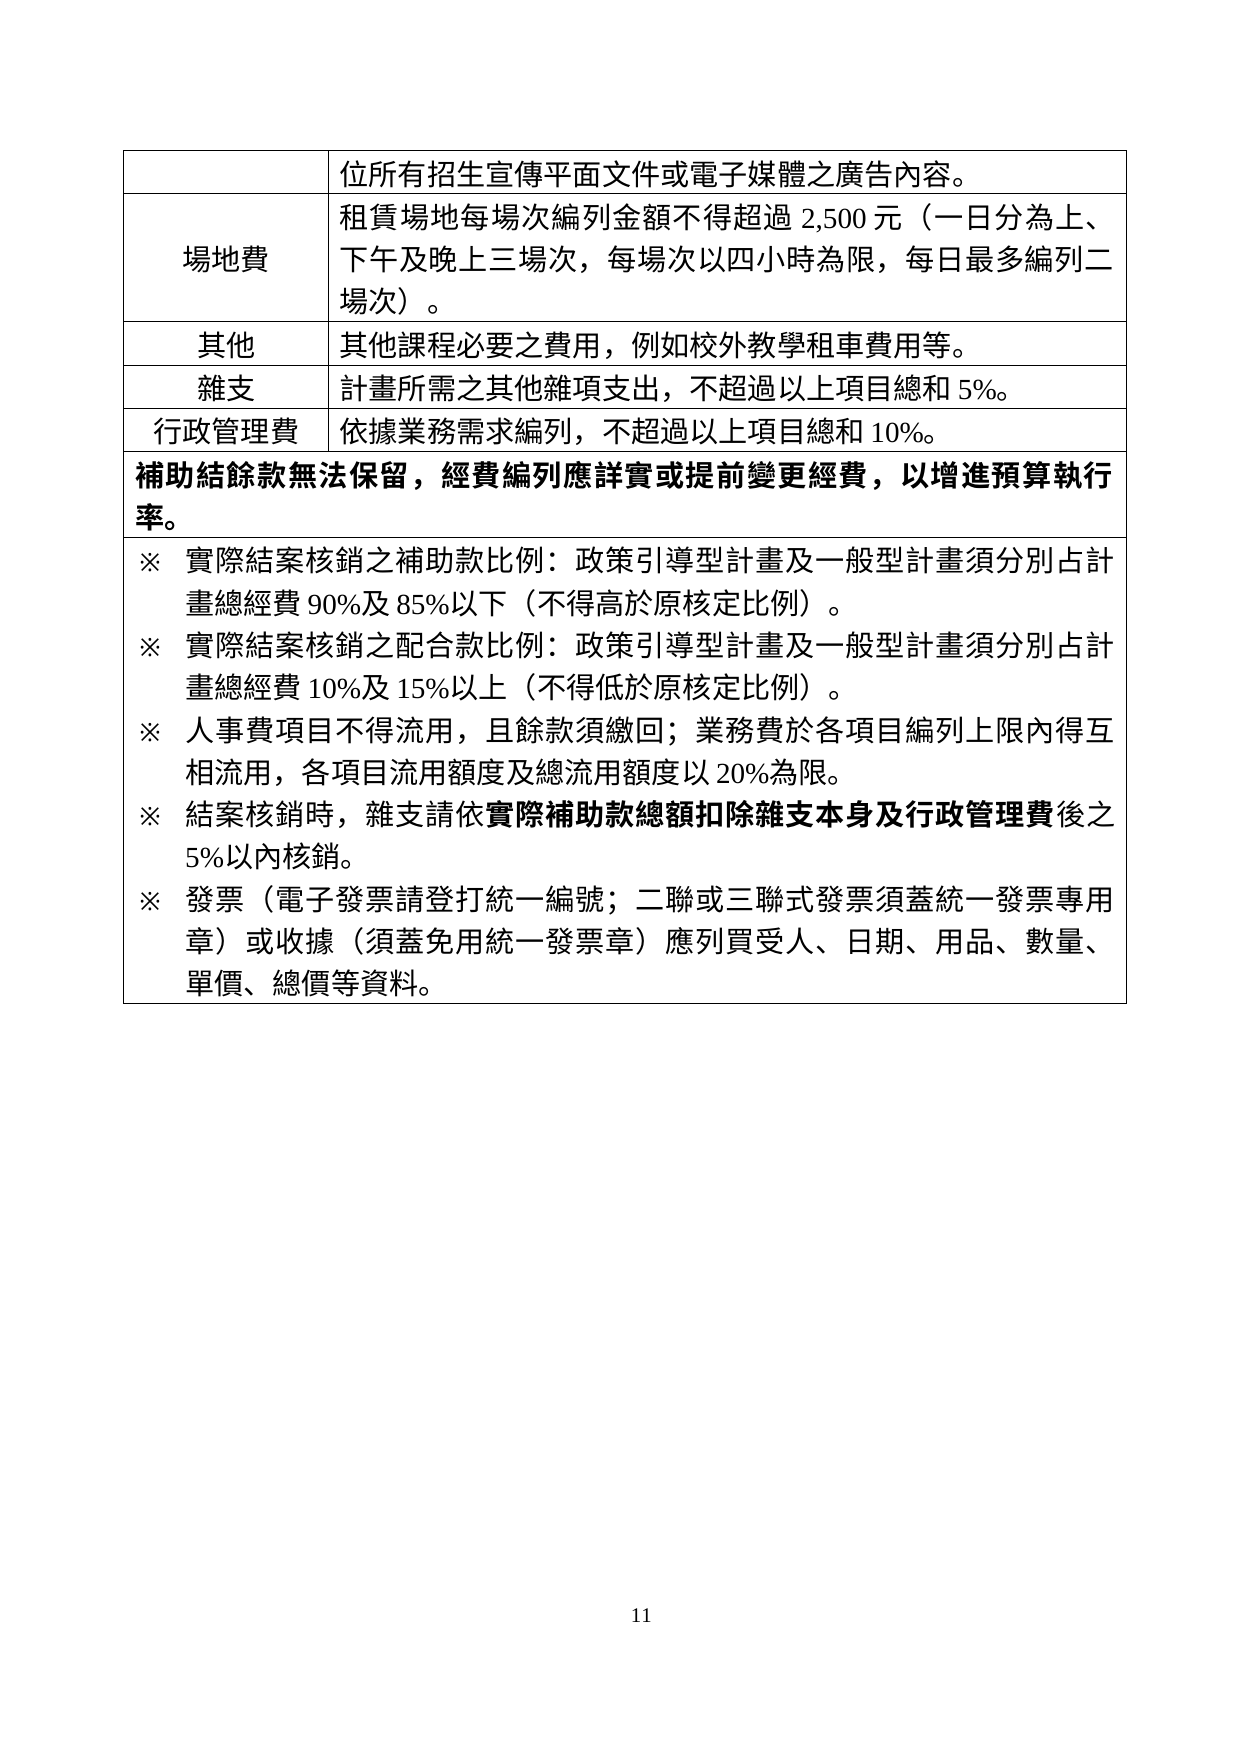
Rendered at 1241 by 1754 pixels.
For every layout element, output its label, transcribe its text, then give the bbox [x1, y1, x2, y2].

table_cell [124, 151, 328, 193]
table_cell 雜支 [124, 366, 328, 408]
table_cell 補助結餘款無法保留，經費編列應詳實或提前變更經費，以增進預算執行率。 [124, 452, 1126, 537]
table_cell 其他 [124, 322, 328, 364]
table_cell 實際結案核銷之補助款比例：政策引導型計畫及一般型計畫須分別占計畫總經費90%及85%以下（不得高於原核定比例）。 實際結案核銷之配合款比例：政策引導型計畫及一般型計畫須分別占計畫總經費10%及15%以上（不得低於原核定比例）。 人事費項目不得流用，且餘款須繳回；業務費於各項目編列上限內得互相流用，各項目流用額度及總流用額度以20%為限。 結案核銷時，雜支請依實際補助款總額扣除雜支本身及行政管理費後之5%以內核銷。 發票（電子發票請登打統一編號；二聯或三聯式發票須蓋統一發票專用章）或收據（須蓋免用統一發票章）應列買受人、日期、用品、數量、單價、總價等資料。 [124, 538, 1126, 1003]
table_cell 其他課程必要之費用，例如校外教學租車費用等。 [329, 322, 1126, 364]
table_cell 場地費 [124, 194, 328, 321]
table_cell 計畫所需之其他雜項支出，不超過以上項目總和5%。 [329, 366, 1126, 408]
table_cell 租賃場地每場次編列金額不得超過2,500元（一日分為上、下午及晚上三場次，每場次以四小時為限，每日最多編列二場次）。 [329, 194, 1126, 321]
table_cell 依據業務需求編列，不超過以上項目總和10%。 [329, 409, 1126, 451]
table_cell 行政管理費 [124, 409, 328, 451]
table_cell 位所有招生宣傳平面文件或電子媒體之廣告內容。 [329, 151, 1126, 193]
